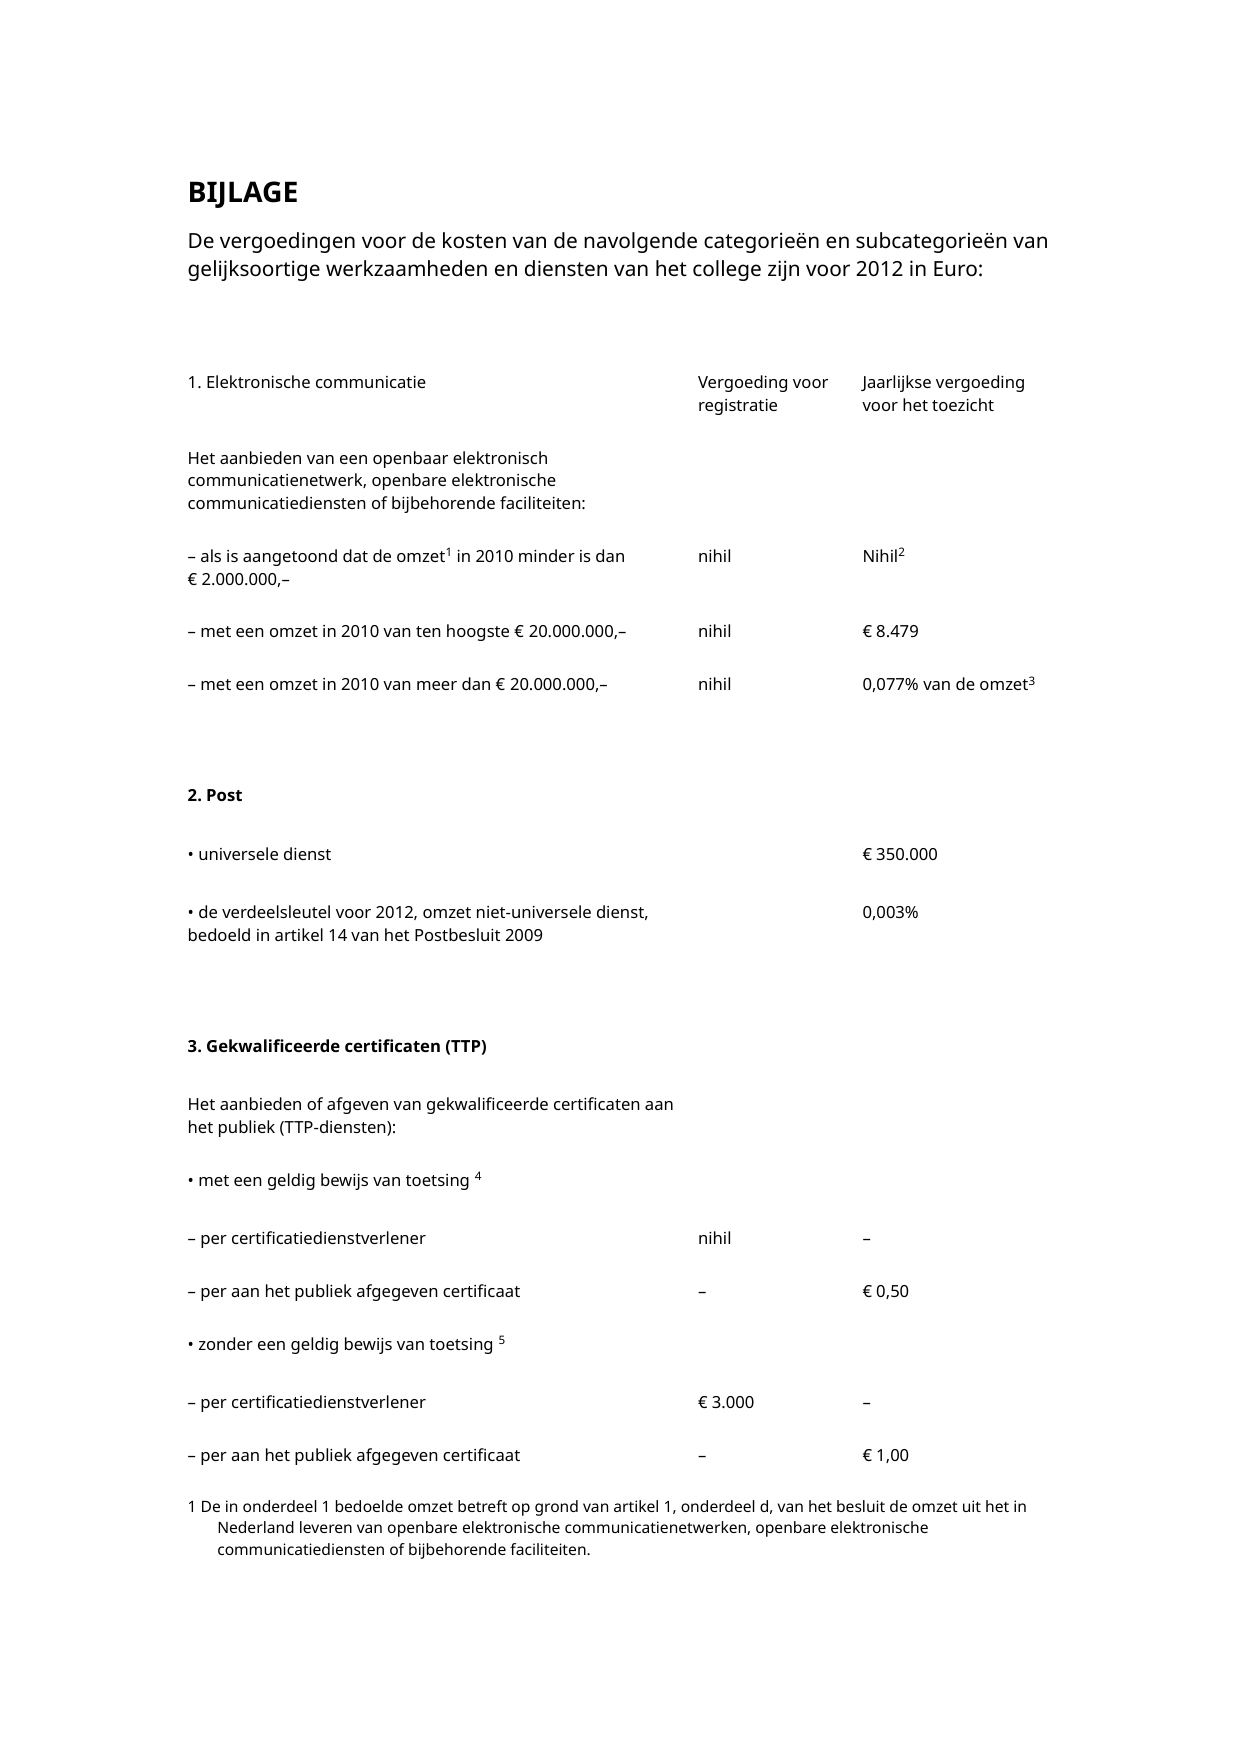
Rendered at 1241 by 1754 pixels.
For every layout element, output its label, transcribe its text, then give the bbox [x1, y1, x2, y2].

table_cell 1 De in onderdeel 1 bedoelde omzet betreft op grond van artikel 1, onderdeel d, van het besluit de omzet uit het in Nederland leveren van openbare elektronische communicatienetwerken, openbare elektronische communicatiediensten of bijbehorende faciliteiten. [188, 1496, 1053, 1590]
table_cell [698, 725, 862, 784]
table_cell € 3.000 [698, 1391, 862, 1443]
table_cell – per aan het publiek afgegeven certificaat [188, 1443, 698, 1496]
table_cell – met een omzet in 2010 van meer dan € 20.000.000,– [188, 673, 698, 725]
table_cell [188, 725, 698, 784]
table_cell [862, 1035, 1053, 1093]
table_cell [698, 1332, 862, 1391]
table_cell [188, 976, 698, 1034]
table_cell nihil [698, 620, 862, 673]
table_cell [698, 976, 862, 1034]
table_cell – per certificatiedienstverlener [188, 1227, 698, 1279]
table_cell nihil [698, 673, 862, 725]
table_cell – met een omzet in 2010 van ten hoogste € 20.000.000,– [188, 620, 698, 673]
table_cell – [862, 1227, 1053, 1279]
table_cell [698, 446, 862, 544]
table_cell [698, 1168, 862, 1227]
table_cell nihil [698, 1227, 862, 1279]
table_cell [862, 446, 1053, 544]
table_cell nihil [698, 545, 862, 620]
table_cell 3. Gekwalificeerde certificaten (TTP) [188, 1035, 698, 1093]
table_cell Het aanbieden van een openbaar elektronisch communicatienetwerk, openbare elektronische communicatiediensten of bijbehorende faciliteiten: [188, 446, 698, 544]
table_cell • universele dienst [188, 842, 698, 901]
table_cell [862, 725, 1053, 784]
text De vergoedingen voor de kosten van de navolgende categorieën en subcategorieën van gelijksoortige werkzaamheden en diensten van het college zijn voor 2012 in Euro: [187, 226, 1053, 283]
table_header Jaarlijkse vergoeding voor het toezicht [862, 371, 1053, 446]
table_cell [698, 1093, 862, 1168]
table_cell – per certificatiedienstverlener [188, 1391, 698, 1443]
table_cell € 0,50 [862, 1280, 1053, 1332]
table_cell – [698, 1443, 862, 1496]
table_cell Het aanbieden of afgeven van gekwalificeerde certificaten aan het publiek (TTP-diensten): [188, 1093, 698, 1168]
table_cell • de verdeelsleutel voor 2012, omzet niet-universele dienst, bedoeld in artikel 14 van het Postbesluit 2009 [188, 901, 698, 976]
table_cell € 1,00 [862, 1443, 1053, 1496]
table_cell • met een geldig bewijs van toetsing 4 [188, 1168, 698, 1227]
table_cell [698, 1035, 862, 1093]
table_cell [698, 784, 862, 842]
table_header Vergoeding voor registratie [698, 371, 862, 446]
table_cell € 350.000 [862, 842, 1053, 901]
table_cell [862, 1168, 1053, 1227]
table_cell – [698, 1280, 862, 1332]
table_cell [862, 784, 1053, 842]
table_cell 2. Post [188, 784, 698, 842]
table_cell 0,077% van de omzet3 [862, 673, 1053, 725]
table_cell [862, 976, 1053, 1034]
table_cell [862, 1332, 1053, 1391]
table_cell – als is aangetoond dat de omzet1 in 2010 minder is dan € 2.000.000,– [188, 545, 698, 620]
table_cell [862, 1093, 1053, 1168]
subtitle BIJLAGE [187, 172, 1053, 211]
table_cell – per aan het publiek afgegeven certificaat [188, 1280, 698, 1332]
table_cell Nihil2 [862, 545, 1053, 620]
table_cell [698, 842, 862, 901]
table_cell – [862, 1391, 1053, 1443]
table_cell € 8.479 [862, 620, 1053, 673]
table_cell • zonder een geldig bewijs van toetsing 5 [188, 1332, 698, 1391]
table_cell 0,003% [862, 901, 1053, 976]
table_header 1. Elektronische communicatie [188, 371, 698, 446]
table_cell [698, 901, 862, 976]
